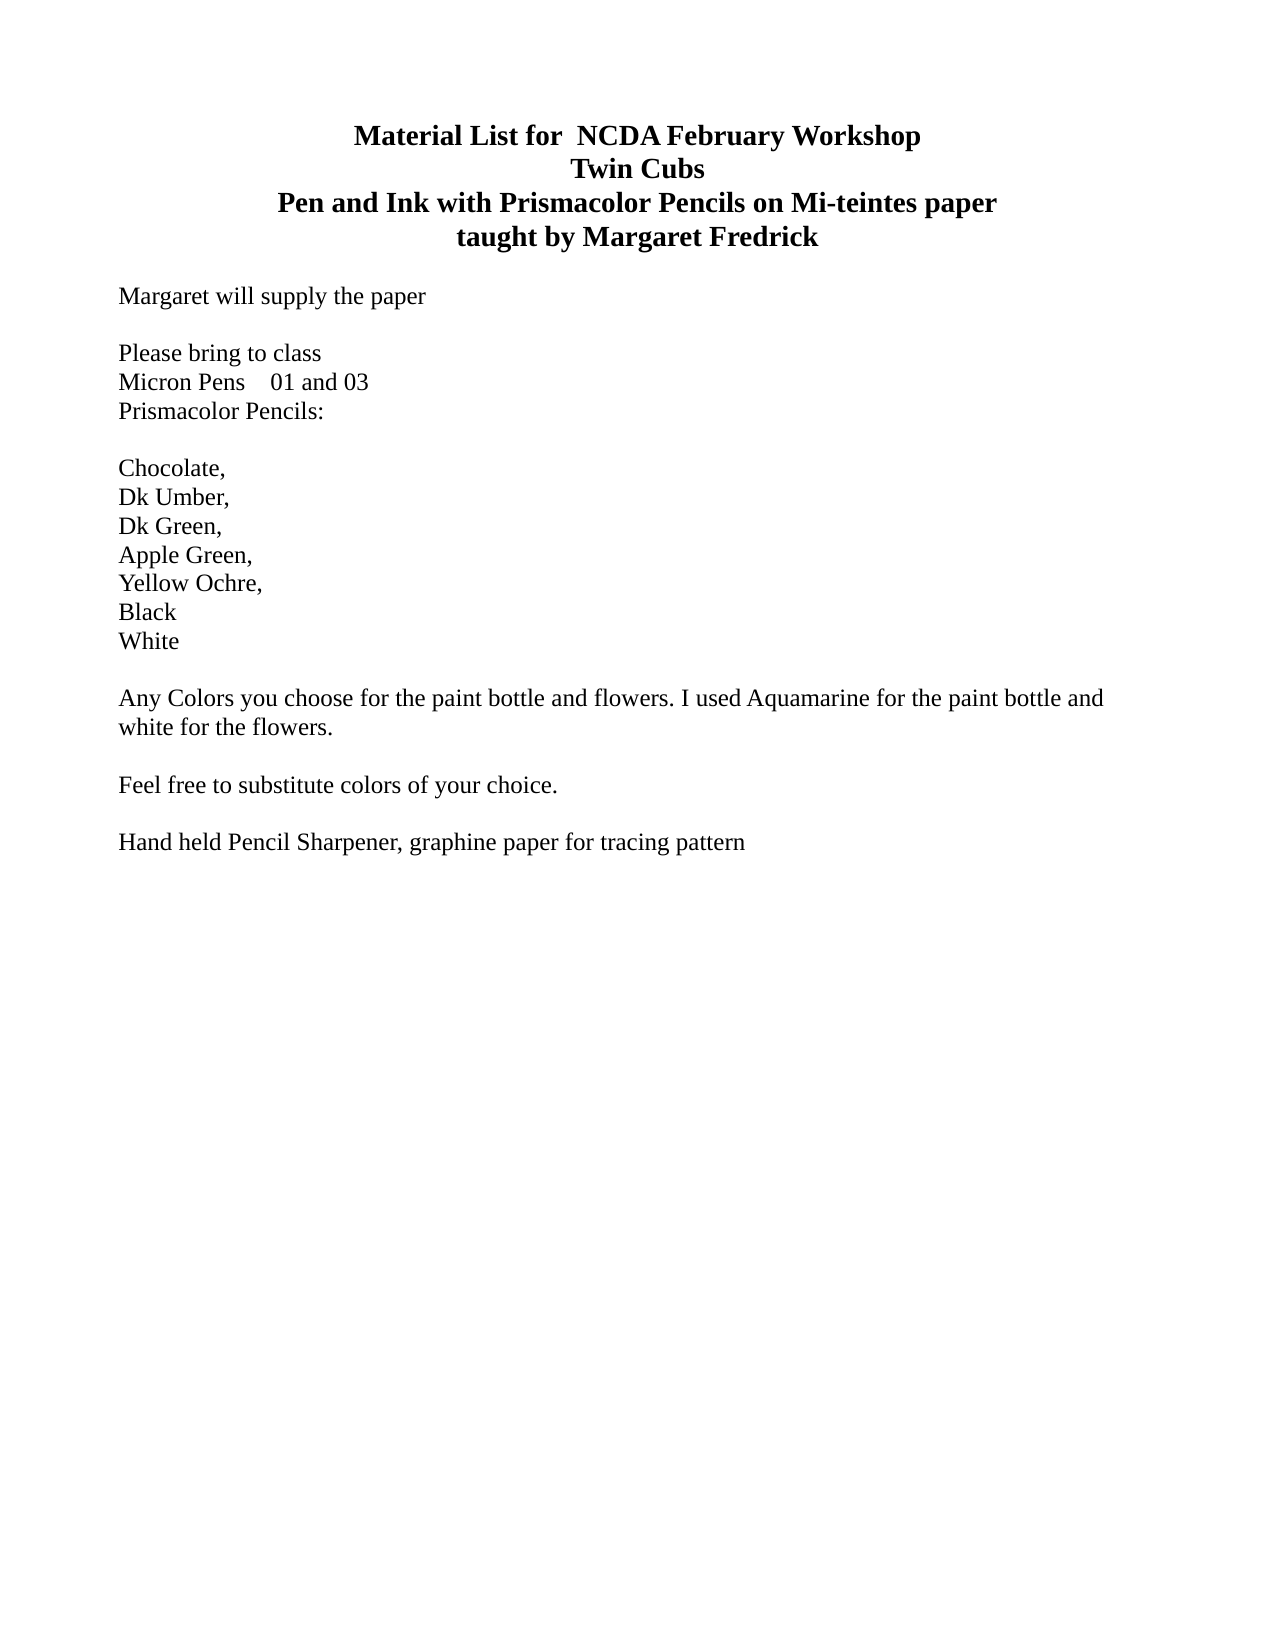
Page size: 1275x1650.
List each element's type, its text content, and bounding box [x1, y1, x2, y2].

text Hand held Pencil Sharpener, graphine paper for tracing pattern [118, 827, 1157, 856]
text White [118, 626, 1157, 655]
text Any Colors you choose for the paint bottle and flowers. I used Aquamarine for the paint bottle and white for the flowers. [118, 683, 1157, 741]
text Chocolate, [118, 453, 1157, 482]
text Prismacolor Pencils: [118, 396, 1157, 425]
text Margaret will supply the paper [118, 281, 1157, 310]
text Pen and Ink with Prismacolor Pencils on Mi-teintes paper [118, 185, 1157, 219]
text Dk Umber, [118, 482, 1157, 511]
text Please bring to class [118, 338, 1157, 367]
text Yellow Ochre, [118, 568, 1157, 597]
text Micron Pens 01 and 03 [118, 367, 1157, 396]
text Feel free to substitute colors of your choice. [118, 770, 1157, 798]
text Black [118, 597, 1157, 626]
text taught by Margaret Fredrick [118, 219, 1157, 252]
text Twin Cubs [118, 152, 1157, 185]
text Apple Green, [118, 540, 1157, 568]
text Material List for NCDA February Workshop [118, 118, 1157, 152]
text Dk Green, [118, 511, 1157, 540]
